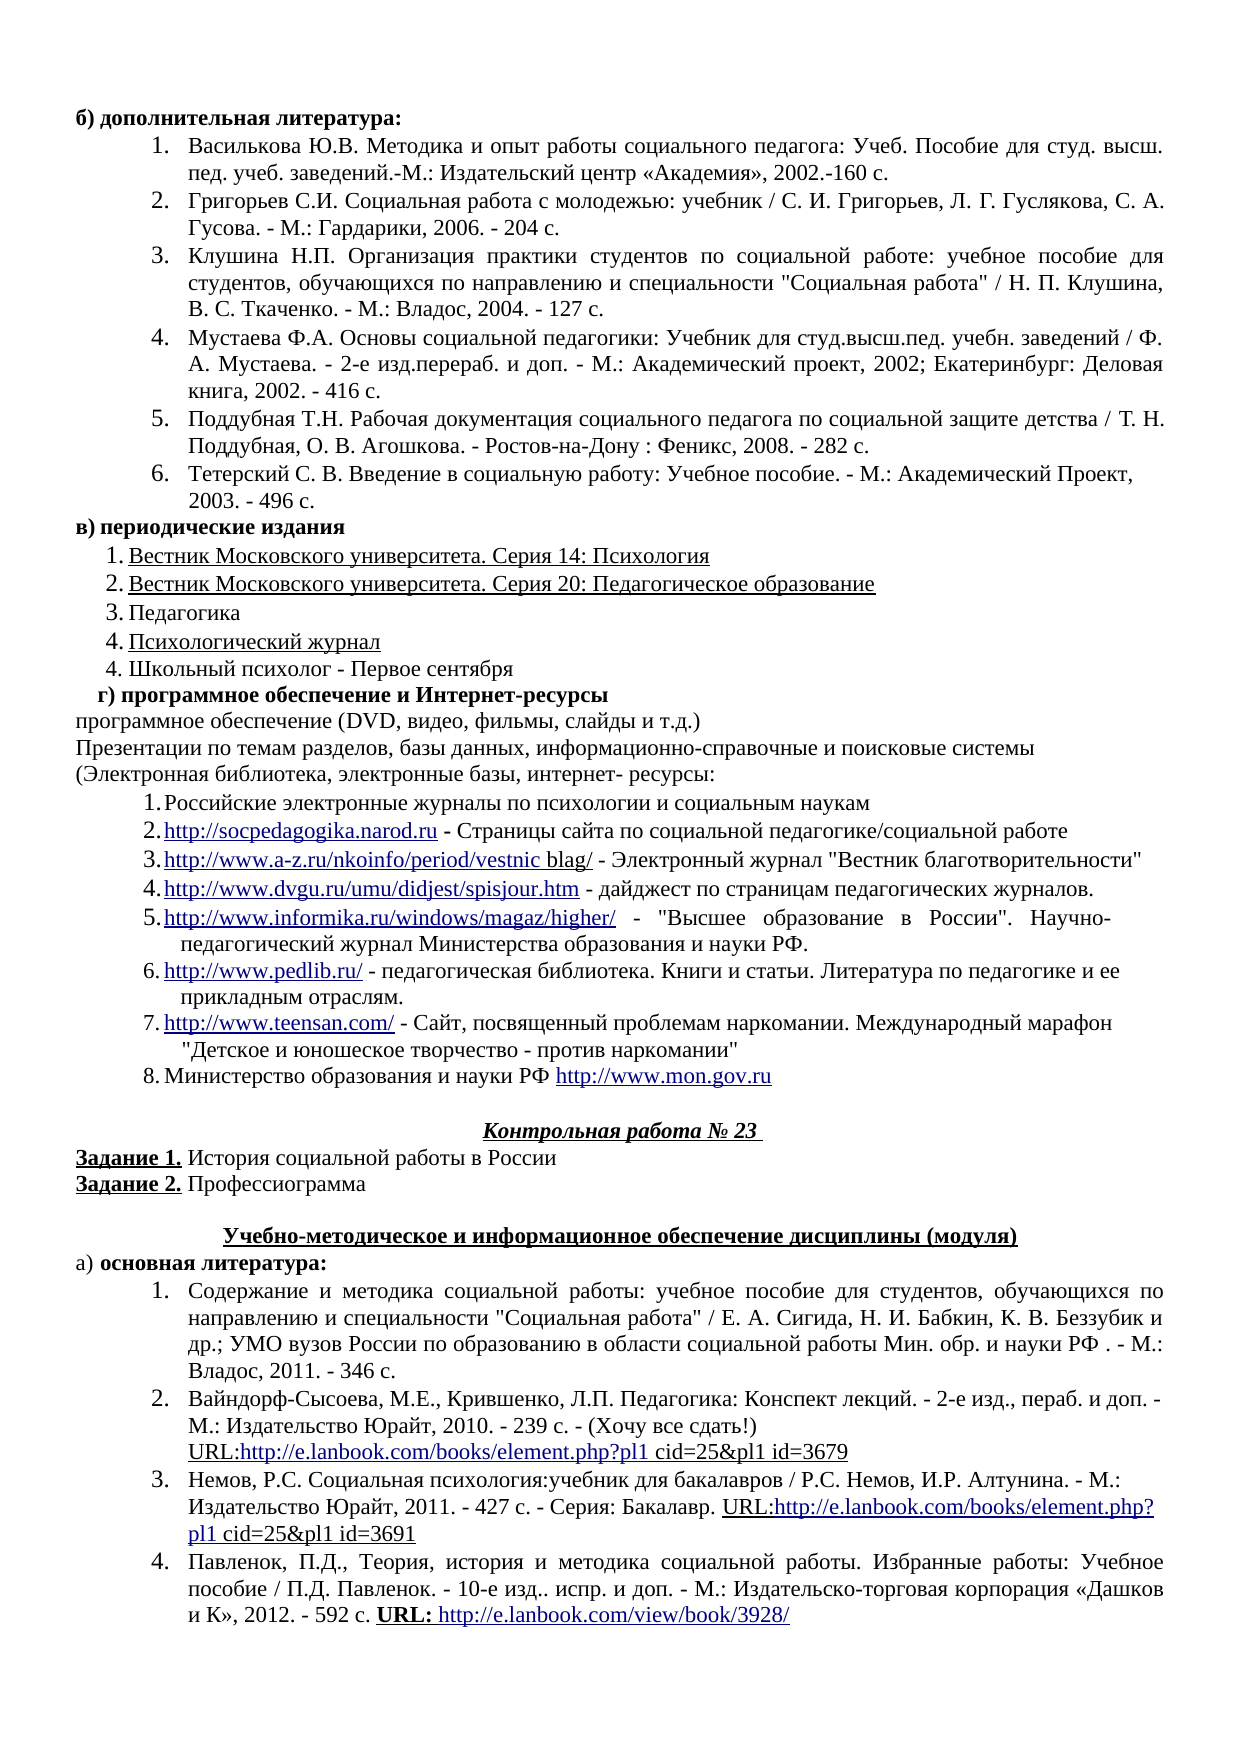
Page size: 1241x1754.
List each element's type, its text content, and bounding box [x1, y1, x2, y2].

text программное обеспечение (DVD, видео, фильмы, слайды и т.д.) [75, 707, 1165, 734]
list Вестник Московского университета. Серия 14: Психология [105, 540, 1165, 568]
list Немов, Р.С. Социальная психология:учебник для бакалавров / Р.С. Немов, И.Р. Алтунина. - М.: Издательство Юрайт, 2011. - 427 с. - Серия: Бакалавр. URL:http://e.lanbook.com/books/element.php?pl1 cid=25&pl1 id=3691 [151, 1464, 1165, 1546]
list Психологический журнал [105, 626, 1165, 655]
text "Детское и юношеское творчество - против наркомании" [181, 1036, 1165, 1062]
list Содержание и методика социальной работы: учебное пособие для студентов, обучающихся по направлению и специальности "Социальная работа" / Е. А. Сигида, Н. И. Бабкин, К. В. Беззубик и др.; УМО вузов России по образованию в области социальной работы Мин. обр. и науки РФ . - М.: Владос, 2011. - 346 с. [151, 1275, 1165, 1383]
text 7. http://www.teensan.com/ - Сайт, посвященный проблемам наркомании. Международный марафон [143, 1009, 1165, 1036]
text г) программное обеспечение и Интернет-ресурсы [97, 681, 1165, 707]
list Василькова Ю.В. Методика и опыт работы социального педагога: Учеб. Пособие для студ. высш. пед. учеб. заведений.-М.: Издательский центр «Академия», 2002.-160 с. [151, 130, 1165, 185]
text педагогический журнал Министерства образования и науки РФ. [180, 930, 1165, 957]
text прикладным отраслям. [180, 983, 1165, 1009]
list Педагогика [105, 597, 1165, 626]
list Вестник Московского университета. Серия 20: Педагогическое образование [105, 568, 1165, 597]
list http://www.dvgu.ru/umu/didjest/spisjour.htm - дайджест по страницам педагогических журналов. [143, 873, 1165, 902]
list Тетерский С. В. Введение в социальную работу: Учебное пособие. - М.: Академический Проект, [151, 458, 1165, 487]
list Вайндорф-Сысоева, М.Е., Крившенко, Л.П. Педагогика: Конспект лекций. - 2-е изд., пераб. и доп. - М.: Издательство Юрайт, 2010. - 239 с. - (Хочу все сдать!) URL:http://e.lanbook.com/books/element.php?pl1 cid=25&pl1 id=3679 [151, 1383, 1165, 1464]
list Павленок, П.Д., Теория, история и методика социальной работы. Избранные работы: Учебное пособие / П.Д. Павленок. - 10-е изд.. испр. и доп. - М.: Издательско-торговая корпорация «Дашков и К», 2012. - 592 с. URL: http://e.lanbook.com/view/book/3928/ [151, 1546, 1165, 1627]
text 2003. - 496 с. [188, 487, 1165, 513]
list Поддубная Т.Н. Рабочая документация социального педагога по социальной защите детства / Т. Н. Поддубная, О. В. Агошкова. - Ростов-на-Дону : Феникс, 2008. - 282 с. [151, 403, 1165, 458]
list Клушина Н.П. Организация практики студентов по социальной работе: учебное пособие для студентов, обучающихся по направлению и специальности "Социальная работа" / Н. П. Клушина, В. С. Ткаченко. - М.: Владос, 2004. - 127 с. [151, 240, 1165, 322]
list Мустаева Ф.А. Основы социальной педагогики: Учебник для студ.высш.пед. учебн. заведений / Ф. А. Мустаева. - 2-е изд.перераб. и доп. - М.: Академический проект, 2002; Екатеринбург: Деловая книга, 2002. - 416 с. [151, 322, 1165, 403]
text 8. Министерство образования и науки РФ http://www.mon.gov.ru [143, 1062, 1165, 1088]
text а) основная литература: [75, 1249, 1165, 1275]
text 6. http://www.pedlib.ru/ - педагогическая библиотека. Книги и статьи. Литература по педагогике и ее [143, 957, 1165, 983]
list http://www.informika.ru/windows/magaz/higher/ - "Высшее образование в России". Научно- [143, 902, 1165, 930]
list Григорьев С.И. Социальная работа с молодежью: учебник / С. И. Григорьев, Л. Г. Гуслякова, С. А. Гусова. - М.: Гардарики, 2006. - 204 с. [151, 185, 1165, 240]
text Учебно-методическое и информационное обеспечение дисциплины (модуля) [75, 1223, 1165, 1249]
list http://socpedagogika.narod.ru - Страницы сайта по социальной педагогике/социальной работе [143, 815, 1165, 844]
text б) дополнительная литература: [75, 104, 1165, 130]
text Задание 2. Профессиограмма [75, 1170, 1165, 1196]
text в) периодические издания [75, 513, 1165, 540]
text 4. Школьный психолог - Первое сентября [105, 655, 1165, 681]
text Презентации по темам разделов, базы данных, информационно-справочные и поисковые системы (Электронная библиотека, электронные базы, интернет- ресурсы: [75, 734, 1039, 787]
text Контрольная работа № 23 Задание 1. История социальной работы в России [75, 1117, 787, 1170]
list http://www.a-z.ru/nkoinfo/period/vestnic blag/ - Электронный журнал "Вестник благотворительности" [143, 844, 1165, 873]
list Российские электронные журналы по психологии и социальным наукам [143, 787, 1165, 815]
